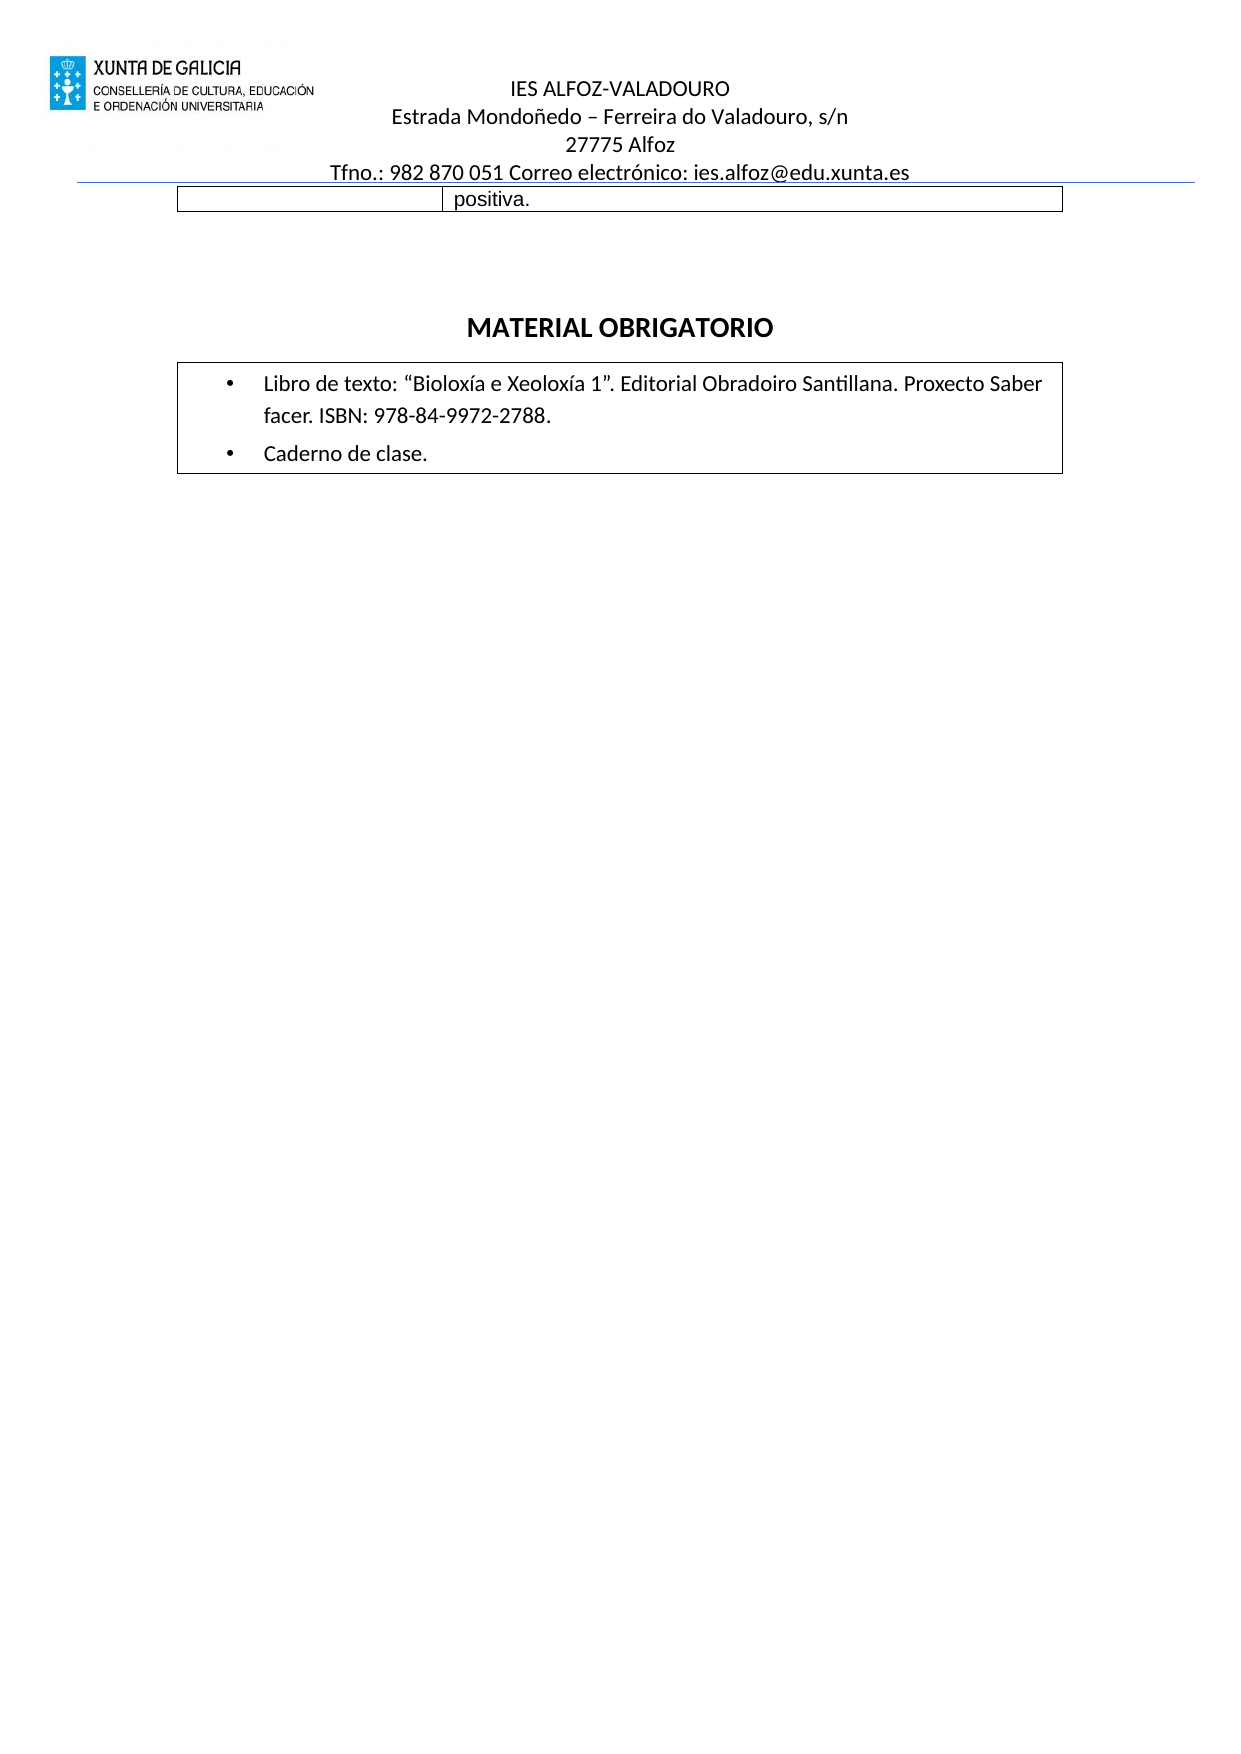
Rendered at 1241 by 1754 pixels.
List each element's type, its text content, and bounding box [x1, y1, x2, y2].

text MATERIAL OBRIGATORIO [177, 309, 1063, 345]
table_cell [178, 187, 442, 211]
table_header Libro de texto: “Bioloxía e Xeoloxía 1”. Editorial Obradoiro Santillana. Proxecto Saber facer. ISBN: 978-84-9972-2788. Caderno de clase. [178, 363, 1062, 473]
picture [43, 0, 318, 168]
table_cell positiva. [443, 187, 1062, 211]
